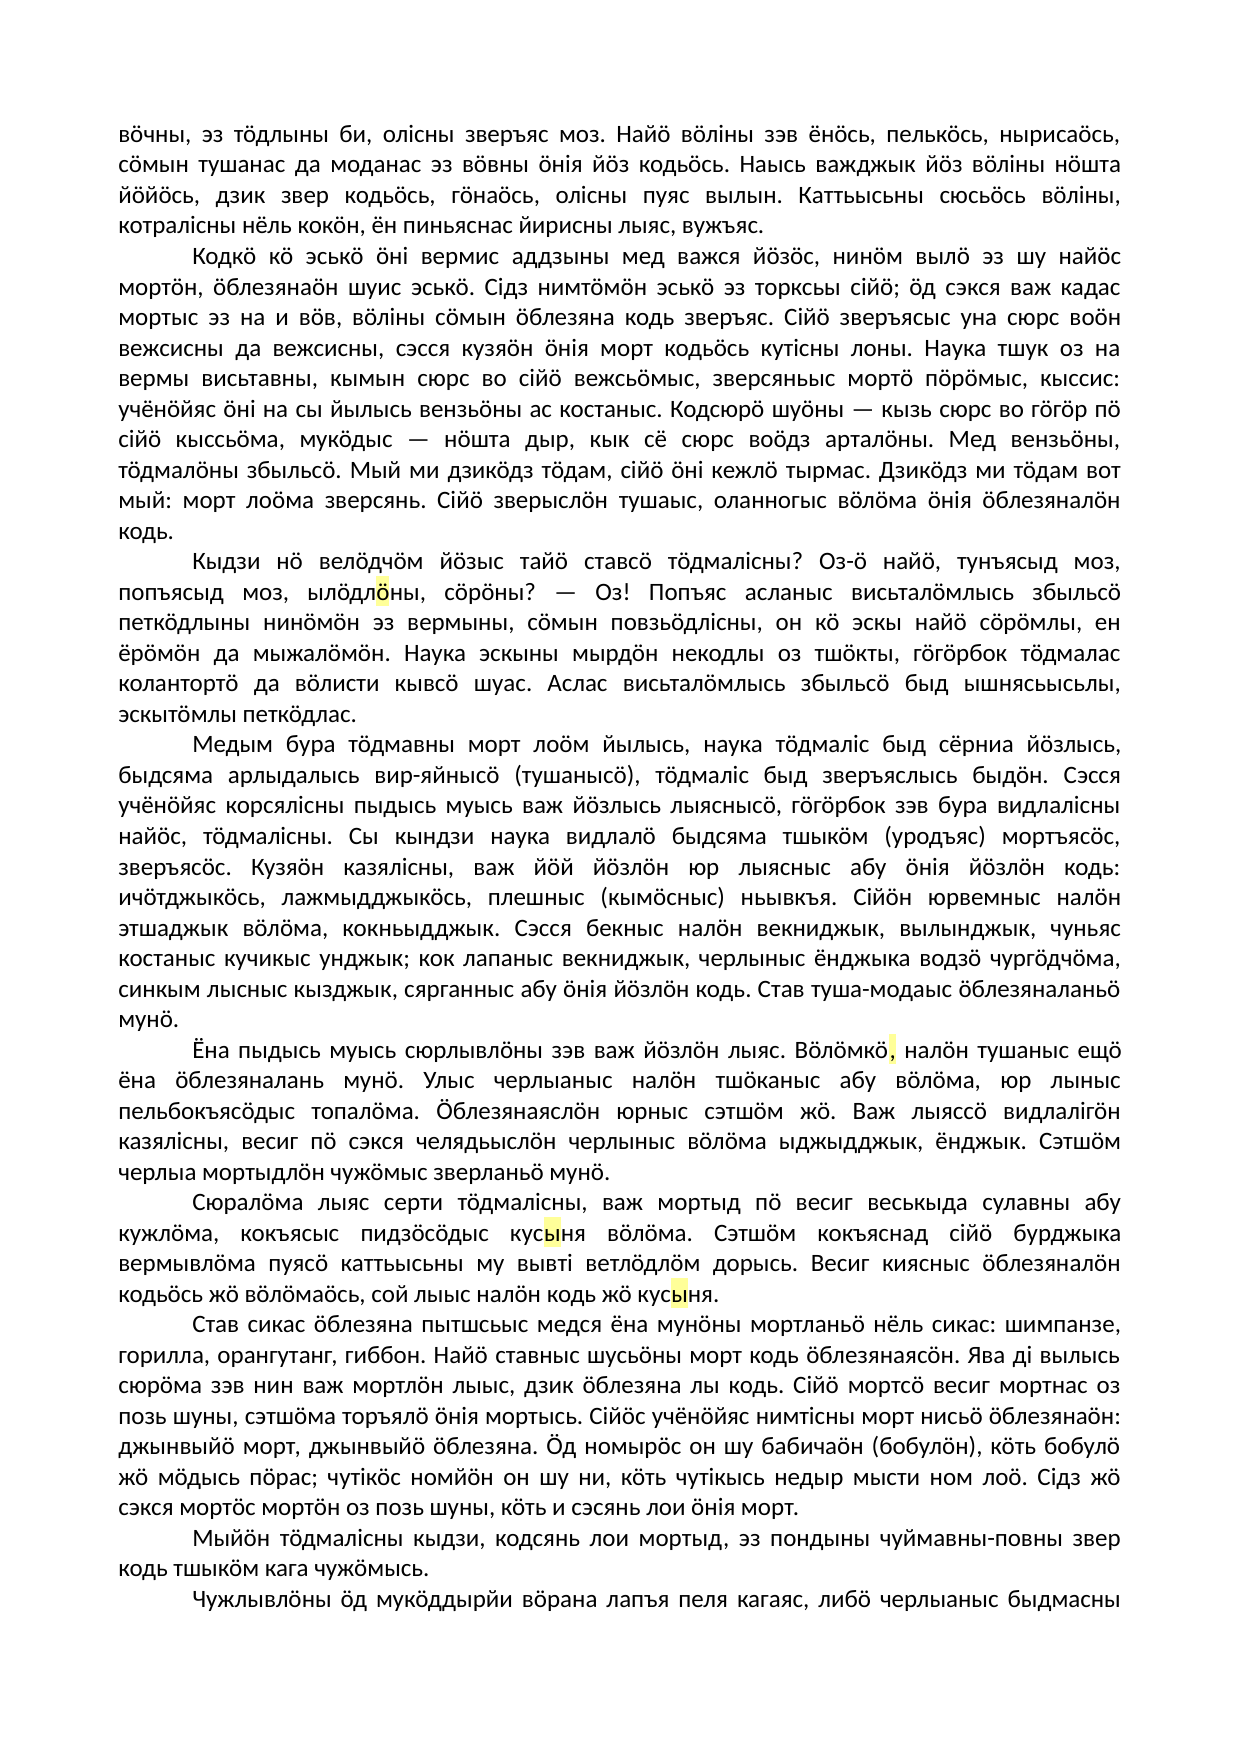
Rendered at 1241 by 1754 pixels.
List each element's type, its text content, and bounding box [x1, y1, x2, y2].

text Кодкӧ кӧ эськӧ ӧні вермис аддзыны мед важся йӧзӧс, нинӧм вылӧ эз шу найӧс мортӧн, ӧблезянаӧн шуис эськӧ. Сідз нимтӧмӧн эськӧ эз торксьы сійӧ; ӧд сэкся важ кадас мортыс эз на и вӧв, вӧліны сӧмын ӧблезяна кодь зверъяс. Сійӧ зверъясыс уна сюрс воӧн вежсисны да вежсисны, сэсся кузяӧн ӧнія морт кодьӧсь кутісны лоны. Наука тшук оз на вермы висьтавны, кымын сюрс во сійӧ вежсьӧмыс, зверсяньыс мортӧ пӧрӧмыс, кыссис: учёнӧйяс ӧні на сы йылысь вензьӧны ас костаныс. Кодсюрӧ шуӧны — кызь сюрс во гӧгӧр пӧ сійӧ кыссьӧма, мукӧдыс — нӧшта дыр, кык сё сюрс воӧдз арталӧны. Мед вензьӧны, тӧдмалӧны збыльсӧ. Мый ми дзикӧдз тӧдам, сійӧ ӧні кежлӧ тырмас. Дзикӧдз ми тӧдам вот мый: морт лоӧма зверсянь. Сійӧ зверыслӧн тушаыс, оланногыс вӧлӧма ӧнія ӧблезяналӧн кодь. [118, 240, 1122, 545]
text Медым бура тӧдмавны морт лоӧм йылысь, наука тӧдмаліс быд сёрниа йӧзлысь, быдсяма арлыдалысь вир-яйнысӧ (тушанысӧ), тӧдмаліс быд зверъяслысь быдӧн. Сэсся учёнӧйяс корсялісны пыдысь муысь важ йӧзлысь лыяснысӧ, гӧгӧрбок зэв бура видлалісны найӧс, тӧдмалісны. Сы кындзи наука видлалӧ быдсяма тшыкӧм (уродъяс) мортъясӧс, зверъясӧс. Кузяӧн казялісны, важ йӧй йӧзлӧн юр лыясныс абу ӧнія йӧзлӧн кодь: ичӧтджыкӧсь, лажмыдджыкӧсь, плешныс (кымӧсныс) ньывкъя. Сійӧн юрвемныс налӧн этшаджык вӧлӧма, кокньыдджык. Сэсся бекныс налӧн векниджык, вылынджык, чуньяс костаныс кучикыс унджык; кок лапаныс векниджык, черлыныс ёнджыка водзӧ чургӧдчӧма, синкым лысныс кызджык, сярганныс абу ӧнія йӧзлӧн кодь. Став туша-модаыс ӧблезяналаньӧ мунӧ. [118, 728, 1122, 1034]
text Сюралӧма лыяс серти тӧдмалісны, важ мортыд пӧ весиг веськыда сулавны абу кужлӧма, кокъясыс пидзӧсӧдыс кусыня вӧлӧма. Сэтшӧм кокъяснад сійӧ бурджыка вермывлӧма пуясӧ каттьысьны му вывті ветлӧдлӧм дорысь. Весиг киясныс ӧблезяналӧн кодьӧсь жӧ вӧлӧмаӧсь, сой лыыс налӧн кодь жӧ кусыня. [118, 1186, 1122, 1308]
text Ёна пыдысь муысь сюрлывлӧны зэв важ йӧзлӧн лыяс. Вӧлӧмкӧ, налӧн тушаныс ещӧ ёна ӧблезяналань мунӧ. Улыс черлыаныс налӧн тшӧканыс абу вӧлӧма, юр лыныс пельбокъясӧдыс топалӧма. Ӧблезянаяслӧн юрныс сэтшӧм жӧ. Важ лыяссӧ видлалігӧн казялісны, весиг пӧ сэкся челядьыслӧн черлыныс вӧлӧма ыджыдджык, ёнджык. Сэтшӧм черлыа мортыдлӧн чужӧмыс зверланьӧ мунӧ. [118, 1034, 1122, 1186]
text Мыйӧн тӧдмалісны кыдзи, кодсянь лои мортыд, эз пондыны чуймавны-повны звер кодь тшыкӧм кага чужӧмысь. [118, 1522, 1122, 1583]
text Кыдзи нӧ велӧдчӧм йӧзыс тайӧ ставсӧ тӧдмалісны? Оз-ӧ найӧ, тунъясыд моз, попъясыд моз, ылӧдлӧны, сӧрӧны? — Оз! Попъяс асланыс висьталӧмлысь збыльсӧ петкӧдлыны нинӧмӧн эз вермыны, сӧмын повзьӧдлісны, он кӧ эскы найӧ сӧрӧмлы, ен ёрӧмӧн да мыжалӧмӧн. Наука эскыны мырдӧн некодлы оз тшӧкты, гӧгӧрбок тӧдмалас колантортӧ да вӧлисти кывсӧ шуас. Аслас висьталӧмлысь збыльсӧ быд ышнясьысьлы, эскытӧмлы петкӧдлас. [118, 545, 1122, 728]
text Став сикас ӧблезяна пытшсьыс медся ёна мунӧны мортланьӧ нёль сикас: шимпанзе, горилла, орангутанг, гиббон. Найӧ ставныс шусьӧны морт кодь ӧблезянаясӧн. Ява ді вылысь сюрӧма зэв нин важ мортлӧн лыыс, дзик ӧблезяна лы кодь. Сійӧ мортсӧ весиг мортнас оз позь шуны, сэтшӧма торъялӧ ӧнія мортысь. Сійӧс учёнӧйяс нимтісны морт нисьӧ ӧблезянаӧн: джынвыйӧ морт, джынвыйӧ ӧблезяна. Ӧд номырӧс он шу бабичаӧн (бобулӧн), кӧть бобулӧ жӧ мӧдысь пӧрас; чутікӧс номйӧн он шу ни, кӧть чутікысь недыр мысти ном лоӧ. Сідз жӧ сэкся мортӧс мортӧн оз позь шуны, кӧть и сэсянь лои ӧнія морт. [118, 1308, 1122, 1522]
text вӧчны, эз тӧдлыны би, олісны зверъяс моз. Найӧ вӧліны зэв ёнӧсь, пелькӧсь, нырисаӧсь, сӧмын тушанас да моданас эз вӧвны ӧнія йӧз кодьӧсь. Наысь важджык йӧз вӧліны нӧшта йӧйӧсь, дзик звер кодьӧсь, гӧнаӧсь, олісны пуяс вылын. Каттьысьны сюсьӧсь вӧліны, котралісны нёль кокӧн, ён пиньяснас йирисны лыяс, вужъяс. [118, 118, 1122, 240]
text Чужлывлӧны ӧд мукӧддырйи вӧрана лапъя пеля кагаяс, либӧ черлыаныс быдмасны [118, 1583, 1122, 1614]
